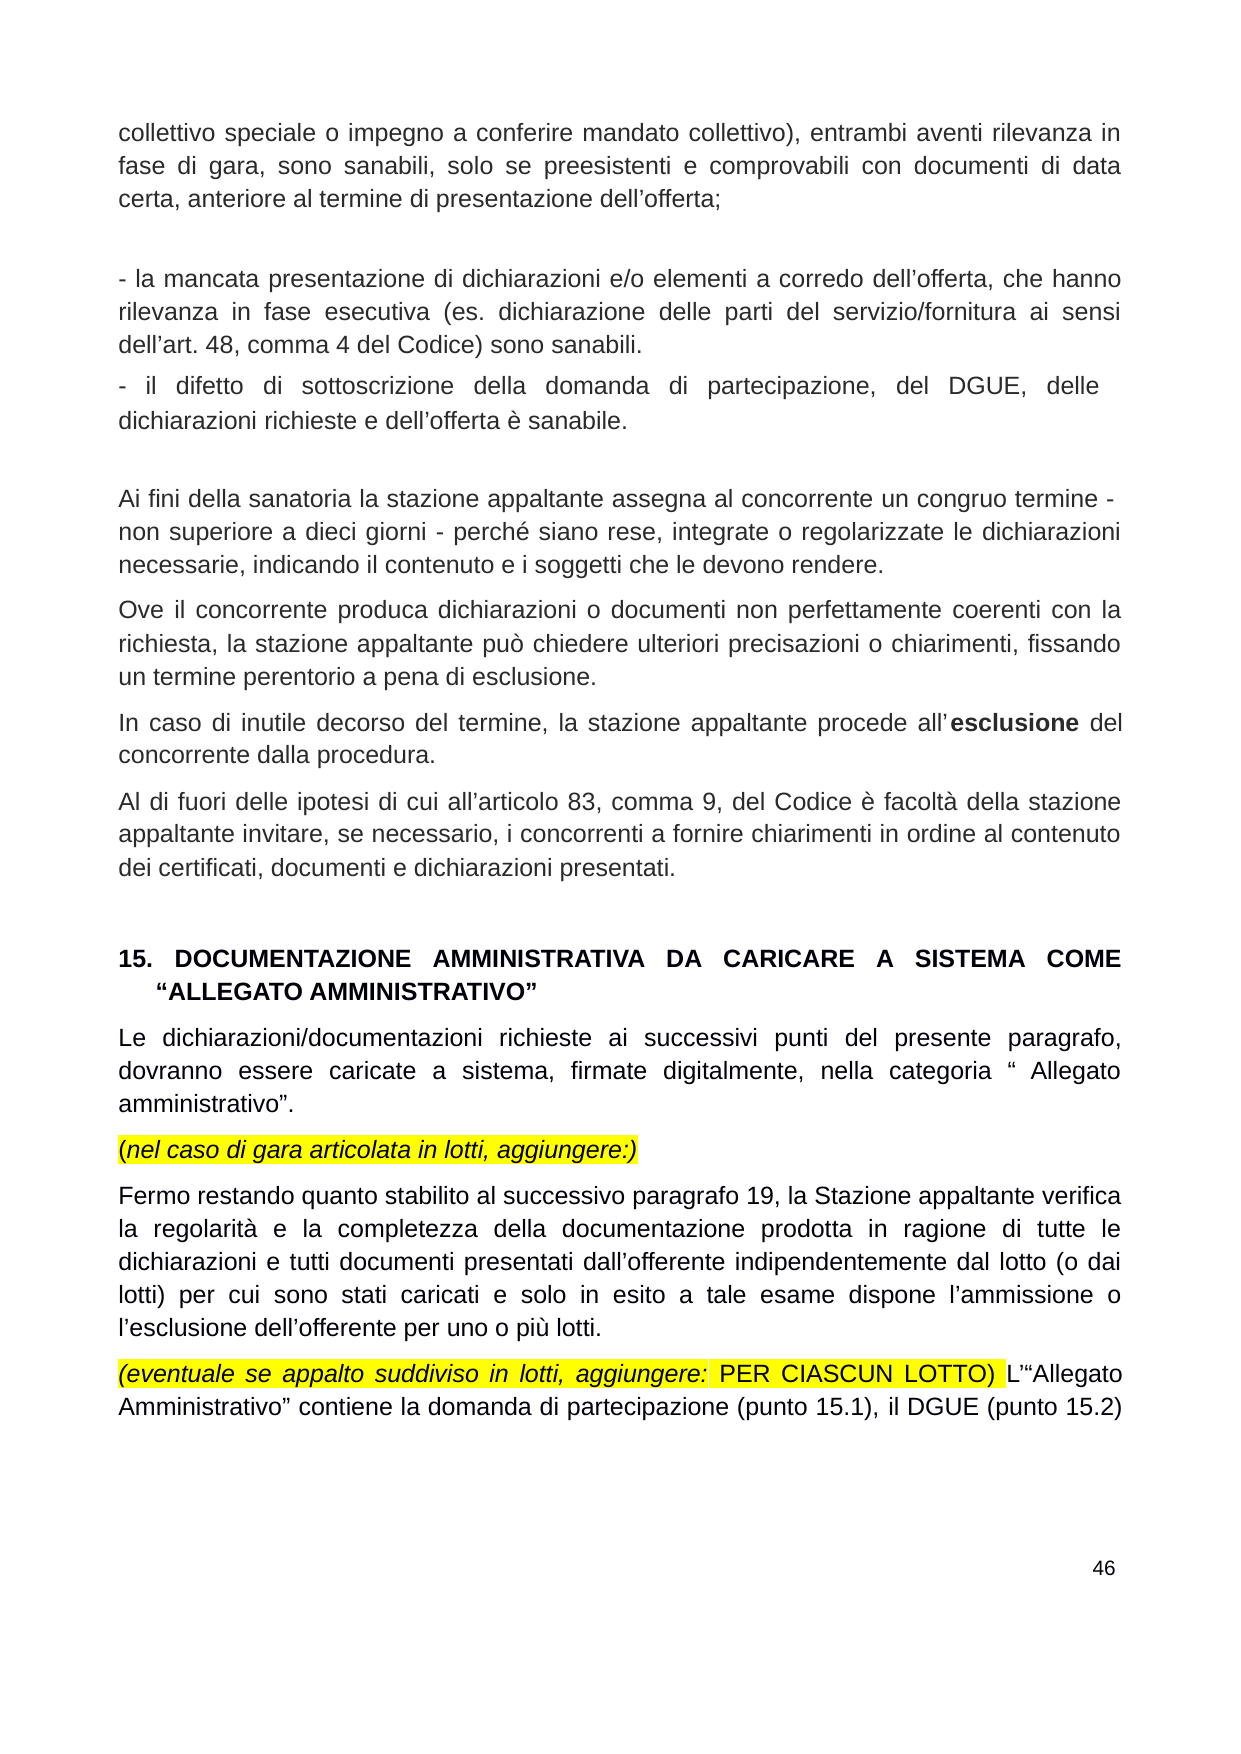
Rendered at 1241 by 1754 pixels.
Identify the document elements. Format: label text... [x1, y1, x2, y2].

text Fermo restando quanto stabilito al successivo paragrafo 19, la Stazione appaltante verifica la regolarità e la completezza della documentazione prodotta in ragione di tutte le dichiarazioni e tutti documenti presentati dall’offerente indipendentemente dal lotto (o dai lotti) per cui sono stati caricati e solo in esito a tale esame dispone l’ammissione o l’esclusione dell’offerente per uno o più lotti. [118, 1181, 1123, 1342]
text Al di fuori delle ipotesi di cui all’articolo 83, comma 9, del Codice è facoltà della stazione appaltante invitare, se necessario, i concorrenti a fornire chiarimenti in ordine al contenuto dei certificati, documenti e dichiarazioni presentati. [118, 786, 1123, 881]
list - il difetto di sottoscrizione della domanda di partecipazione, del DGUE, delle dichiarazioni richieste e dell’offerta è sanabile. [118, 371, 1099, 434]
text (eventuale se appalto suddiviso in lotti, aggiungere: PER CIASCUN LOTTO) L’“Allegato Amministrativo” contiene la domanda di partecipazione (punto 15.1), il DGUE (punto 15.2) [118, 1359, 1123, 1421]
text In caso di inutile decorso del termine, la stazione appaltante procede all’esclusione del concorrente dalla procedura. [118, 707, 1123, 769]
text - la mancata presentazione di dichiarazioni e/o elementi a corredo dell’offerta, che hanno rilevanza in fase esecutiva (es. dichiarazione delle parti del servizio/fornitura ai sensi dell’art. 48, comma 4 del Codice) sono sanabili. [118, 264, 1123, 358]
text collettivo speciale o impegno a conferire mandato collettivo), entrambi aventi rilevanza in fase di gara, sono sanabili, solo se preesistenti e comprovabili con documenti di data certa, anteriore al termine di presentazione dell’offerta; [118, 118, 1123, 213]
text Ai fini della sanatoria la stazione appaltante assegna al concorrente un congruo termine - non superiore a dieci giorni - perché siano rese, integrate o regolarizzate le dichiarazioni necessarie, indicando il contenuto e i soggetti che le devono rendere. [118, 483, 1123, 578]
text Le dichiarazioni/documentazioni richieste ai successivi punti del presente paragrafo, dovranno essere caricate a sistema, firmate digitalmente, nella categoria “ Allegato amministrativo”. [118, 1023, 1123, 1118]
subtitle 15. DOCUMENTAZIONE AMMINISTRATIVA DA CARICARE A SISTEMA COME “ALLEGATO AMMINISTRATIVO” [118, 944, 1123, 1006]
text Ove il concorrente produca dichiarazioni o documenti non perfettamente coerenti con la richiesta, la stazione appaltante può chiedere ulteriori precisazioni o chiarimenti, fissando un termine perentorio a pena di esclusione. [118, 596, 1123, 690]
text (nel caso di gara articolata in lotti, aggiungere:) [118, 1135, 1123, 1164]
